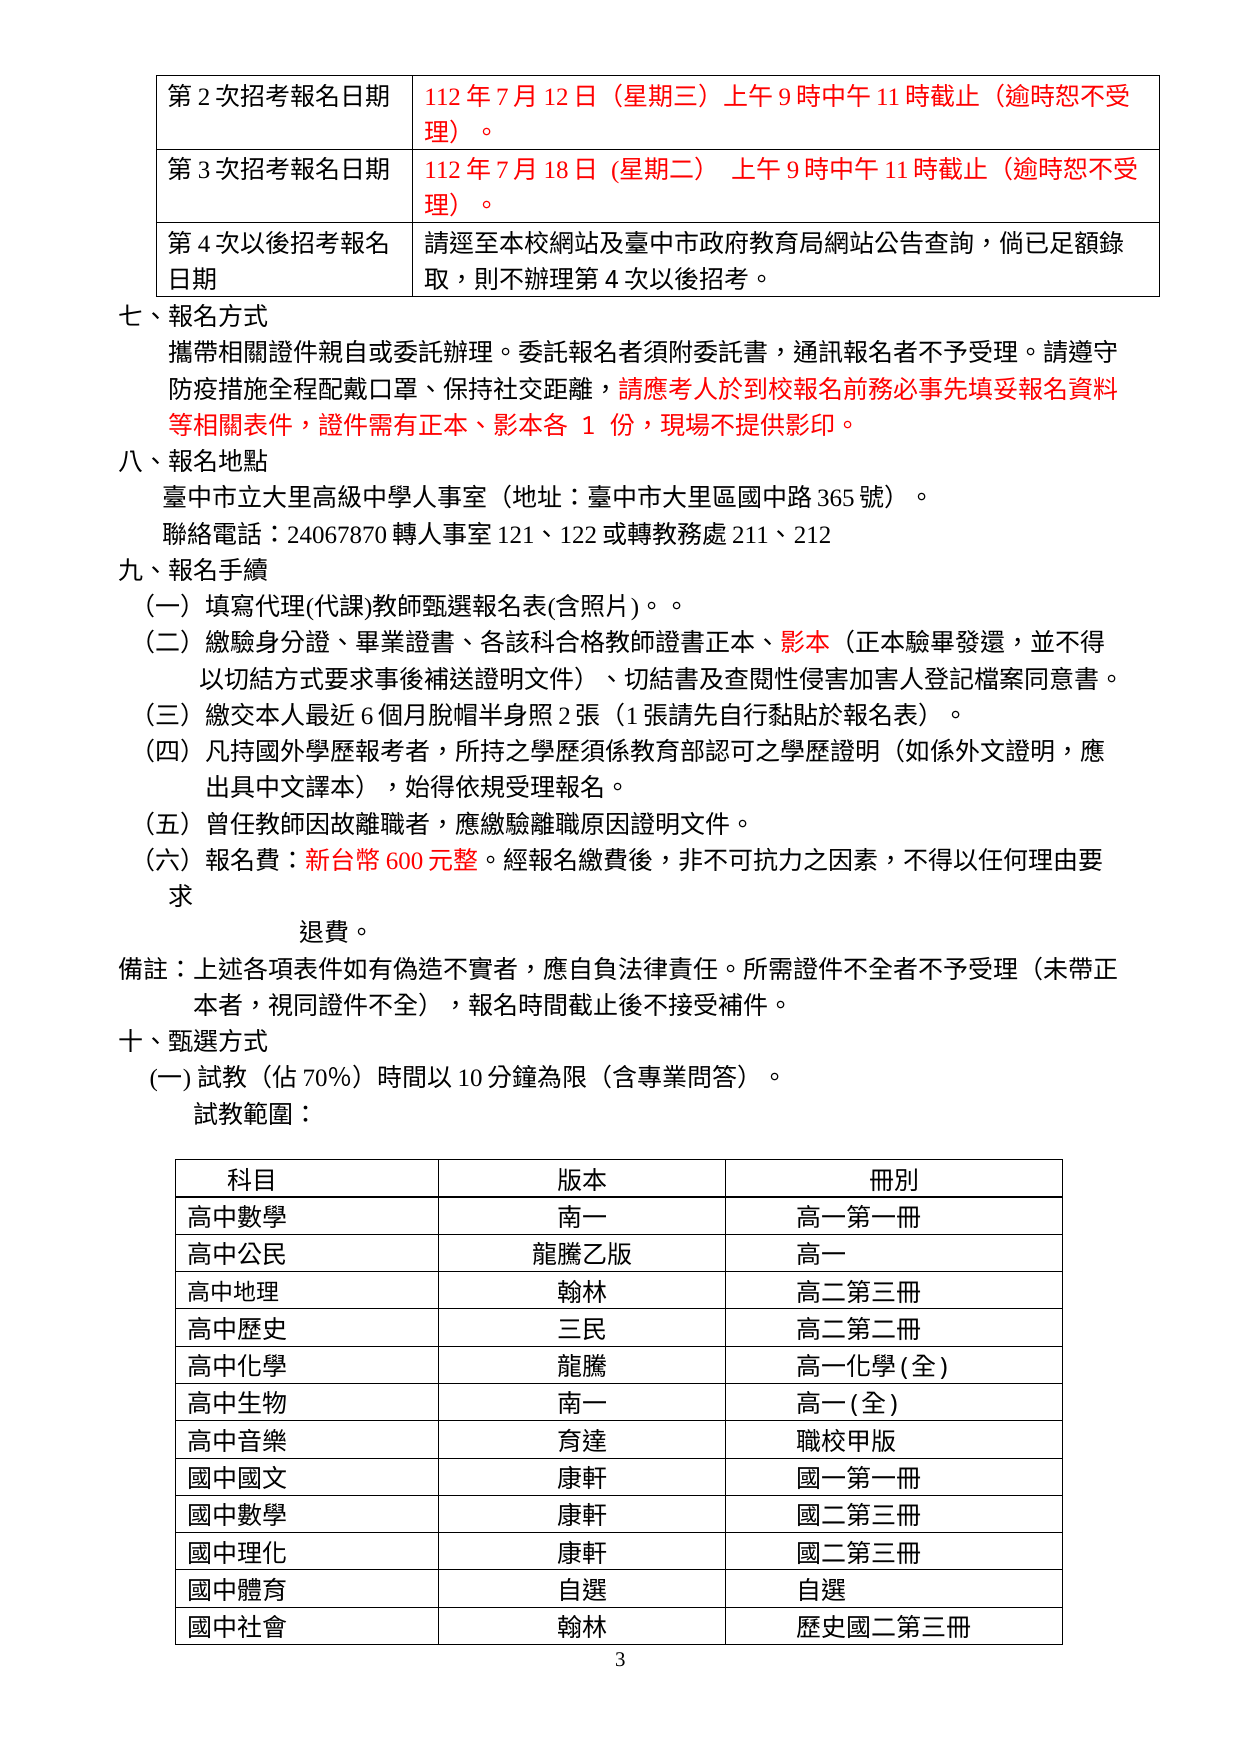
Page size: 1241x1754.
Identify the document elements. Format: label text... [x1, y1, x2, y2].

table_cell 國二第三冊 [726, 1533, 1062, 1569]
table_cell 南一 [439, 1384, 725, 1420]
table_cell 高中數學 [176, 1198, 438, 1234]
table_cell 自選 [726, 1570, 1062, 1607]
table_cell 高中化學 [176, 1347, 438, 1383]
table_cell 112年7月12日（星期三）上午9時中午11時截止（逾時恕不受理）。 [413, 76, 1159, 148]
table_cell 高二第二冊 [726, 1309, 1062, 1346]
table_cell 育達 [439, 1421, 725, 1457]
table_header 科目 [176, 1160, 438, 1196]
table_cell 歷史國二第三冊 [726, 1608, 1062, 1644]
table_cell 第4次以後招考報名日期 [157, 223, 412, 296]
table_cell 高一 [726, 1235, 1062, 1271]
table_cell 國中國文 [176, 1459, 438, 1495]
table_cell 高中歷史 [176, 1309, 438, 1346]
table_cell 第3次招考報名日期 [157, 150, 412, 222]
table_cell 高二第三冊 [726, 1272, 1062, 1308]
table_cell 自選 [439, 1570, 725, 1607]
table_cell 翰林 [439, 1608, 725, 1644]
table_cell 康軒 [439, 1533, 725, 1569]
table_cell 國中數學 [176, 1496, 438, 1532]
table_cell 國中理化 [176, 1533, 438, 1569]
text 本者，視同證件不全），報名時間截止後不接受補件。 [118, 985, 1122, 1022]
table_cell 康軒 [439, 1459, 725, 1495]
table_cell 康軒 [439, 1496, 725, 1532]
text 攜帶相關證件親自或委託辦理。委託報名者須附委託書，通訊報名者不予受理。請遵守防疫措施全程配戴口罩、保持社交距離，請應考人於到校報名前務必事先填妥報名資料等相關表件，證件需有正本、影本各 1 份，現場不提供影印。 [118, 333, 1122, 442]
text 聯絡電話：24067870轉人事室121、122或轉教務處211、212 [118, 514, 1122, 550]
table_cell 國中社會 [176, 1608, 438, 1644]
text （二）繳驗身分證、畢業證書、各該科合格教師證書正本、影本（正本驗畢發還，並不得 [118, 623, 1122, 659]
table_cell 高一化學(全) [726, 1347, 1062, 1383]
table_cell 國二第三冊 [726, 1496, 1062, 1532]
table_cell 請逕至本校網站及臺中市政府教育局網站公告查詢，倘已足額錄取，則不辦理第4次以後招考。 [413, 223, 1159, 296]
table_cell 高中地理 [176, 1272, 438, 1308]
table_cell 第2次招考報名日期 [157, 76, 412, 148]
table_cell 112年7月18日 (星期二） 上午9時中午11時截止（逾時恕不受理）。 [413, 150, 1159, 222]
table_cell 龍騰乙版 [439, 1235, 725, 1271]
text 九、報名手續 [118, 550, 1122, 587]
text 出具中文譯本），始得依規受理報名。 [118, 768, 1122, 804]
table_cell 南一 [439, 1198, 725, 1234]
text 十、甄選方式 [118, 1022, 1122, 1058]
text 備註：上述各項表件如有偽造不實者，應自負法律責任。所需證件不全者不予受理（未帶正 [118, 949, 1122, 985]
table_cell 高中生物 [176, 1384, 438, 1420]
text (一) 試教（佔70％）時間以10分鐘為限（含專業問答）。 [118, 1058, 1122, 1094]
text 臺中市立大里高級中學人事室（地址：臺中市大里區國中路365號）。 [118, 478, 1122, 514]
text （三）繳交本人最近6個月脫帽半身照2張（1張請先自行黏貼於報名表）。 [118, 695, 1122, 732]
text （四）凡持國外學歷報考者，所持之學歷須係教育部認可之學歷證明（如係外文證明，應 [118, 732, 1122, 768]
text 以切結方式要求事後補送證明文件）、切結書及查閱性侵害加害人登記檔案同意書。 [118, 659, 1122, 695]
table_cell 職校甲版 [726, 1421, 1062, 1457]
table_cell 高中公民 [176, 1235, 438, 1271]
text 退費。 [118, 913, 1122, 949]
table_header 版本 [439, 1160, 725, 1196]
text 七、報名方式 [118, 297, 1122, 333]
table_cell 龍騰 [439, 1347, 725, 1383]
table_cell 高一(全) [726, 1384, 1062, 1420]
text （六）報名費：新台幣600元整。經報名繳費後，非不可抗力之因素，不得以任何理由要求 [118, 840, 1122, 913]
table_header 冊別 [726, 1160, 1062, 1196]
table_cell 國中體育 [176, 1570, 438, 1607]
text 試教範圍： [118, 1094, 1122, 1130]
table_cell 高中音樂 [176, 1421, 438, 1457]
text 八、報名地點 [118, 442, 1122, 478]
text （五）曾任教師因故離職者，應繳驗離職原因證明文件。 [118, 804, 1122, 840]
table_cell 國一第一冊 [726, 1459, 1062, 1495]
table_cell 翰林 [439, 1272, 725, 1308]
table_cell 高一第一冊 [726, 1198, 1062, 1234]
text （一）填寫代理(代課)教師甄選報名表(含照片)。。 [118, 587, 1122, 623]
table_cell 三民 [439, 1309, 725, 1346]
